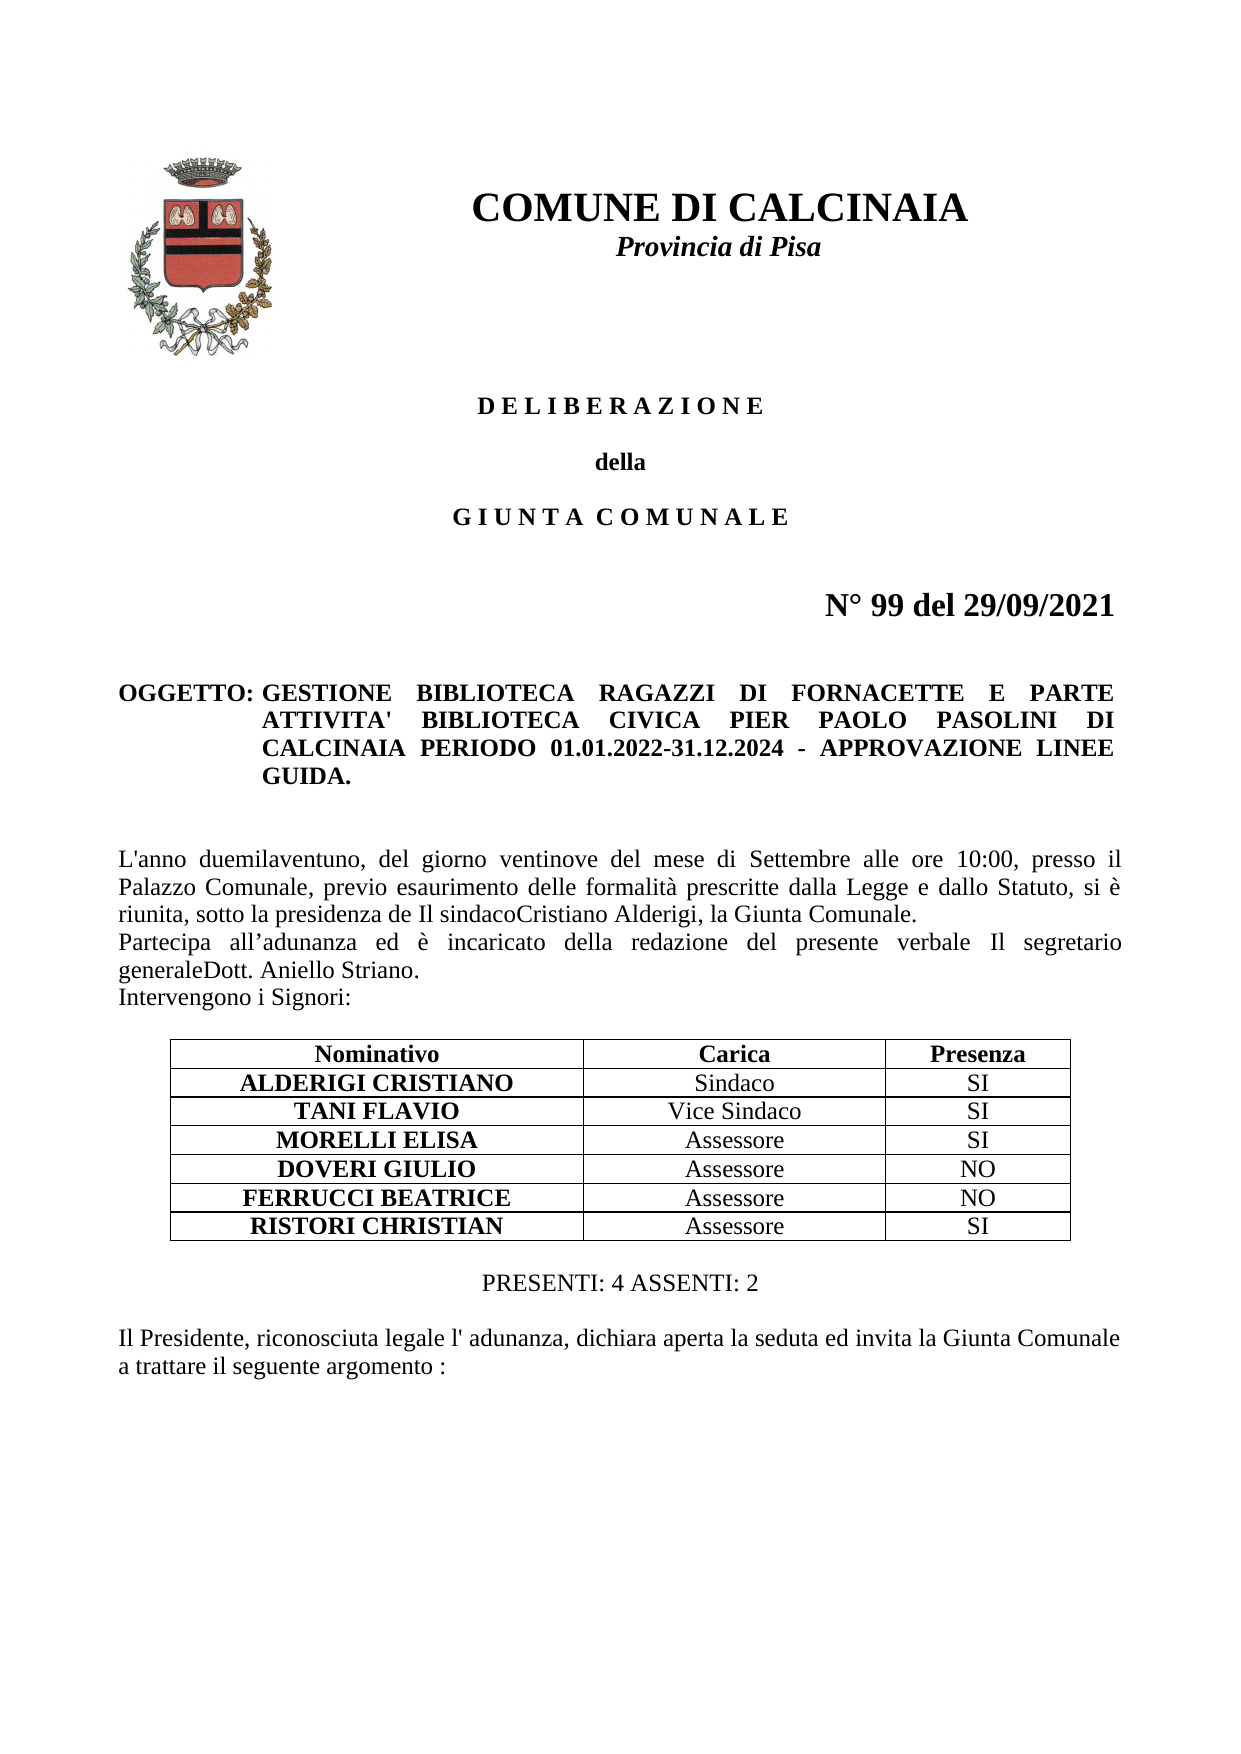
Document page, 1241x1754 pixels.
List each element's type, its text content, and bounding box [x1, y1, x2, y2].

table_cell Vice Sindaco [584, 1098, 885, 1125]
table_header GESTIONE BIBLIOTECA RAGAZZI DI FORNACETTE E PARTE ATTIVITA' BIBLIOTECA CIVICA PIER PAOLO PASOLINI DI CALCINAIA PERIODO 01.01.2022-31.12.2024 - APPROVAZIONE LINEE GUIDA. [254, 679, 1122, 789]
table_cell FERRUCCI BEATRICE [171, 1184, 583, 1211]
text Partecipa all’adunanza ed è incaricato della redazione del presente verbale Il segretario generaleDott. Aniello Striano. [118, 928, 1122, 983]
text PRESENTI: 4 ASSENTI: 2 [118, 1269, 1122, 1297]
table_cell Assessore [584, 1126, 885, 1154]
table_cell SI [886, 1213, 1070, 1240]
table_cell NO [886, 1155, 1070, 1183]
text Il Presidente, riconosciuta legale l' adunanza, dichiara aperta la seduta ed invita la Giunta Comunale a trattare il seguente argomento : [118, 1324, 1122, 1380]
table_header N° 99 del 29/09/2021 [620, 586, 1122, 623]
table_cell SI [886, 1126, 1070, 1154]
table_cell SI [886, 1098, 1070, 1125]
text della [118, 448, 1122, 476]
table_cell DOVERI GIULIO [171, 1155, 583, 1183]
text L'anno duemilaventuno, del giorno ventinove del mese di Settembre alle ore 10:00, presso il Palazzo Comunale, previo esaurimento delle formalità prescritte dalla Legge e dallo Statuto, si è riunita, sotto la presidenza de Il sindacoCristiano Alderigi, la Giunta Comunale. [118, 845, 1122, 928]
text Intervengono i Signori: [118, 983, 1122, 1011]
table_cell Assessore [584, 1213, 885, 1240]
table_cell NO [886, 1184, 1070, 1211]
table_header [111, 586, 620, 623]
subtitle D E L I B E R A Z I O N E [118, 392, 1122, 420]
table_cell ALDERIGI CRISTIANO [171, 1069, 583, 1096]
text G I U N T A C O M U N A L E [118, 503, 1122, 531]
table_header [111, 148, 118, 365]
table_header [285, 148, 310, 365]
table_cell Assessore [584, 1184, 885, 1211]
table_cell Assessore [584, 1155, 885, 1183]
table_cell RISTORI CHRISTIAN [171, 1213, 583, 1240]
table_header Nominativo [171, 1040, 583, 1068]
table_header Carica [584, 1040, 885, 1068]
table_cell TANI FLAVIO [171, 1098, 583, 1125]
table_cell SI [886, 1069, 1070, 1096]
table_header OGGETTO: [111, 679, 254, 789]
table_header COMUNE DI CALCINAIA Provincia di Pisa [310, 148, 1129, 365]
table_header Presenza [886, 1040, 1070, 1068]
table_cell MORELLI ELISA [171, 1126, 583, 1154]
table_cell Sindaco [584, 1069, 885, 1096]
